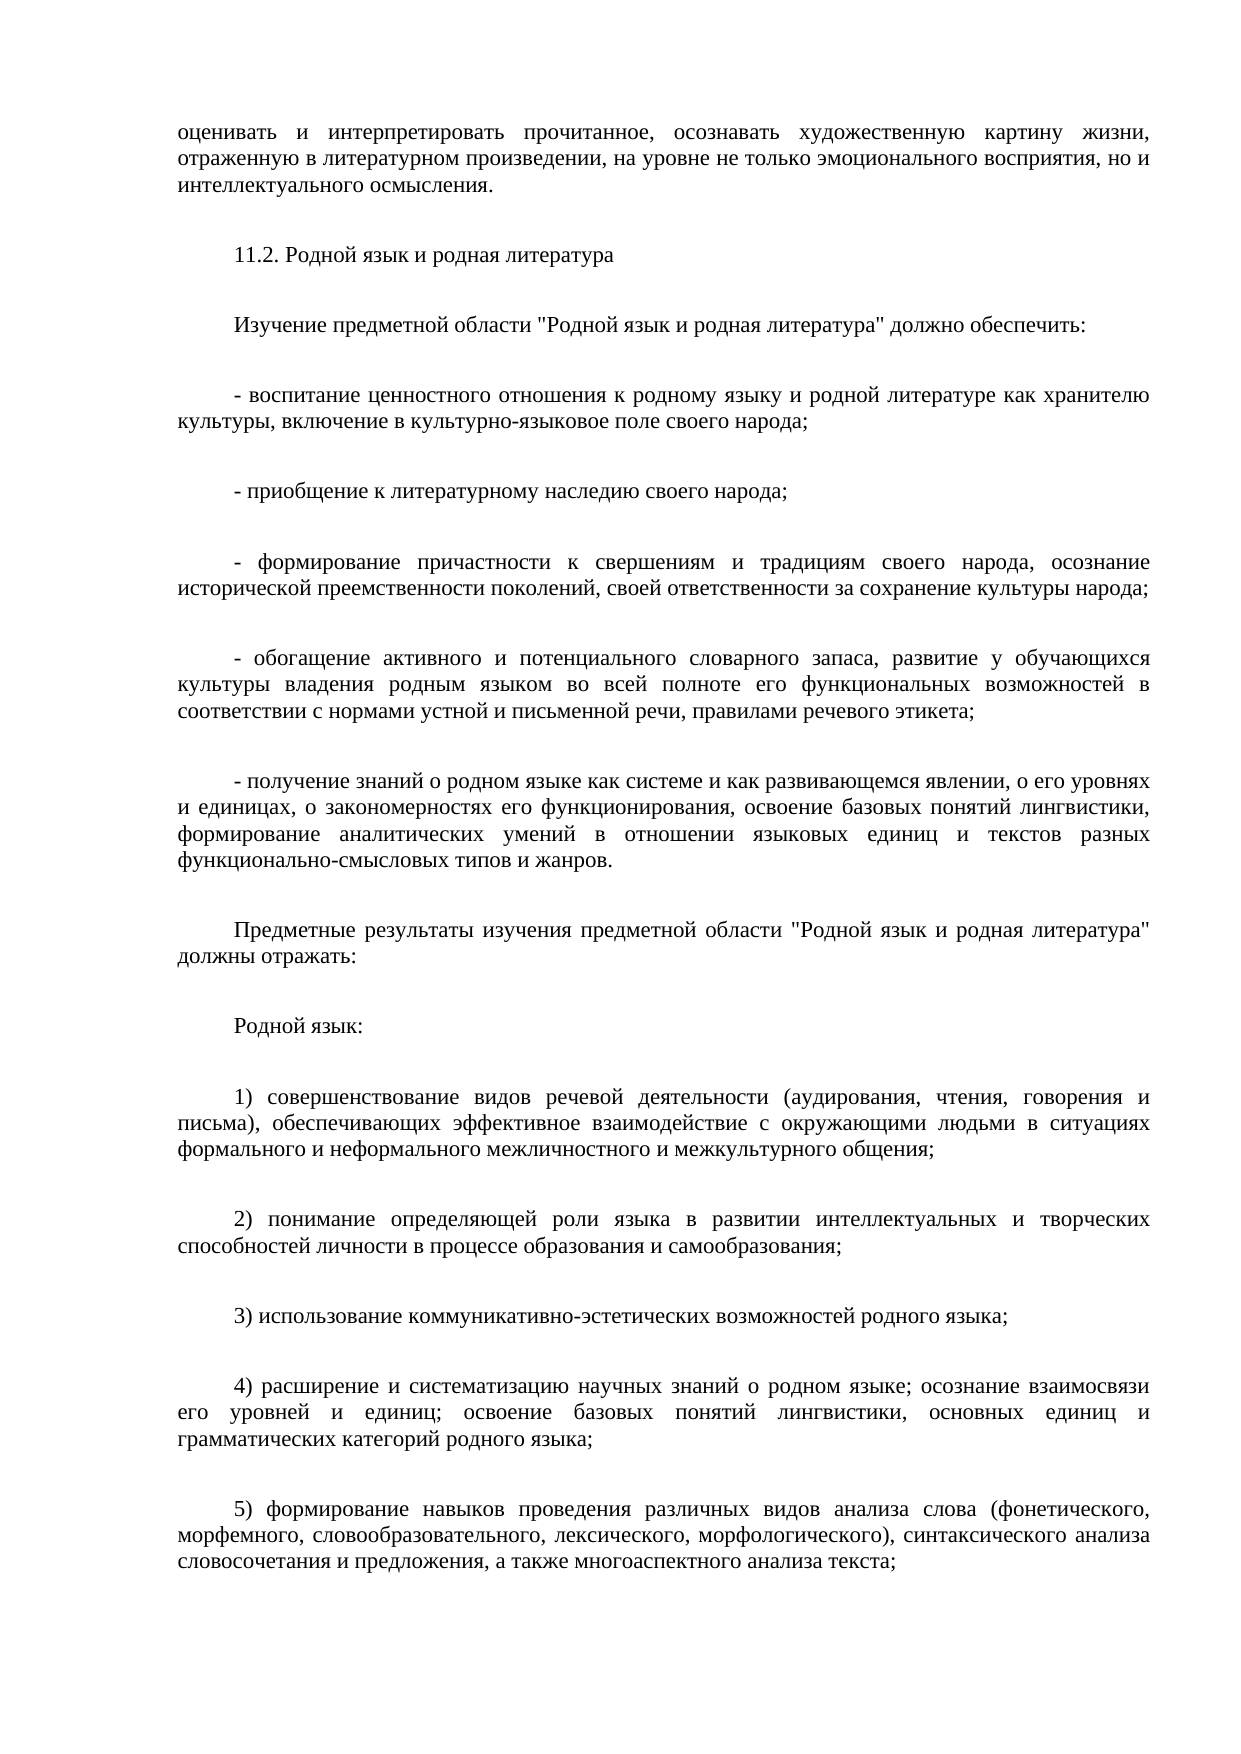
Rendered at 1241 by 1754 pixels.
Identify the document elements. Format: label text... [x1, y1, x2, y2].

text - приобщение к литературному наследию своего народа; [177, 478, 1152, 504]
text 11.2. Родной язык и родная литература [177, 241, 1152, 267]
text - формирование причастности к свершениям и традициям своего народа, осознание исторической преемственности поколений, своей ответственности за сохранение культуры народа; [177, 548, 1152, 600]
text 1) совершенствование видов речевой деятельности (аудирования, чтения, говорения и письма), обеспечивающих эффективное взаимодействие с окружающими людьми в ситуациях формального и неформального межличностного и межкультурного общения; [177, 1083, 1152, 1162]
text Родной язык: [177, 1013, 1152, 1039]
text 5) формирование навыков проведения различных видов анализа слова (фонетического, морфемного, словообразовательного, лексического, морфологического), синтаксического анализа словосочетания и предложения, а также многоаспектного анализа текста; [177, 1495, 1152, 1574]
text - получение знаний о родном языке как системе и как развивающемся явлении, о его уровнях и единицах, о закономерностях его функционирования, освоение базовых понятий лингвистики, формирование аналитических умений в отношении языковых единиц и текстов разных функционально-смысловых типов и жанров. [177, 767, 1152, 872]
text Предметные результаты изучения предметной области "Родной язык и родная литература" должны отражать: [177, 916, 1152, 969]
text 4) расширение и систематизацию научных знаний о родном языке; осознание взаимосвязи его уровней и единиц; освоение базовых понятий лингвистики, основных единиц и грамматических категорий родного языка; [177, 1372, 1152, 1451]
text Изучение предметной области "Родной язык и родная литература" должно обеспечить: [177, 311, 1152, 337]
text - воспитание ценностного отношения к родному языку и родной литературе как хранителю культуры, включение в культурно-языковое поле своего народа; [177, 381, 1152, 434]
text 3) использование коммуникативно-эстетических возможностей родного языка; [177, 1302, 1152, 1328]
text 2) понимание определяющей роли языка в развитии интеллектуальных и творческих способностей личности в процессе образования и самообразования; [177, 1206, 1152, 1258]
text оценивать и интерпретировать прочитанное, осознавать художественную картину жизни, отраженную в литературном произведении, на уровне не только эмоционального восприятия, но и интеллектуального осмысления. [177, 118, 1152, 197]
text - обогащение активного и потенциального словарного запаса, развитие у обучающихся культуры владения родным языком во всей полноте его функциональных возможностей в соответствии с нормами устной и письменной речи, правилами речевого этикета; [177, 644, 1152, 723]
